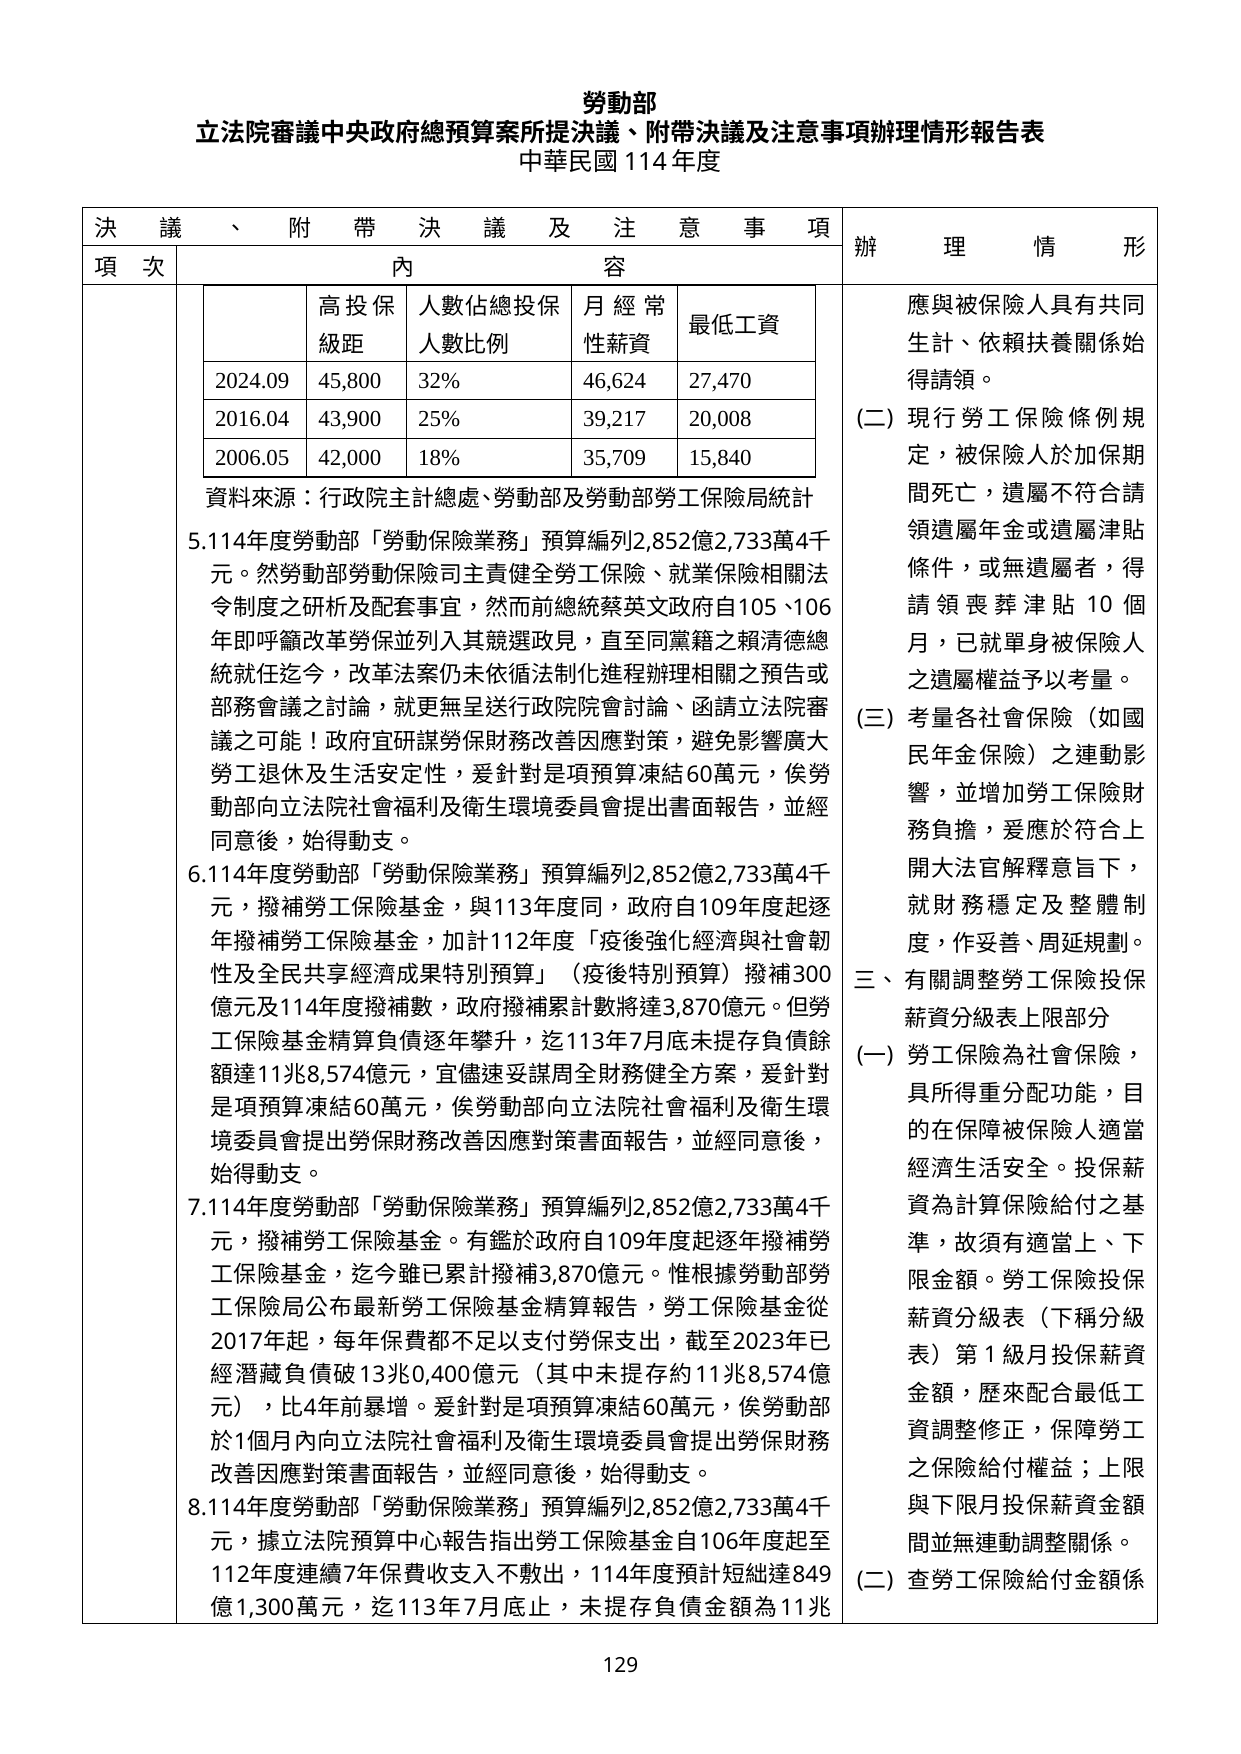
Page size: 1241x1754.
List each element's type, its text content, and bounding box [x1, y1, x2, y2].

table_header 最低工資 [678, 286, 815, 361]
table_cell 45,800 [307, 362, 406, 399]
table_cell 46,624 [572, 362, 677, 399]
table_cell 18% [407, 439, 571, 476]
table_cell [83, 285, 176, 1622]
table_cell 42,000 [307, 439, 406, 476]
table_cell 15,840 [678, 439, 815, 476]
table_header 辦理情形 [843, 208, 1157, 284]
table_cell 2024.09 [204, 362, 306, 399]
table_header 決議、附帶決議及注意事項 [83, 208, 842, 245]
table_cell 25% [407, 400, 571, 438]
table_cell 2016.04 [204, 400, 306, 438]
table_cell 有關勞工保險財務部分 勞工保險是國家辦的社會保險，為維持基金水位，確保制度穩健運作，政府自109年起連續6年編列預算撥補勞工保險基金，加計疫後強化經濟與社會韌性及全民共享經濟成果特別預算300億元，總計編列金額達3,870億元。又按113年最新精算結果顯示，在政府撥補勞工保險基金及搭配多元投資下，對於穩定基金流量已有助益，勞工保險基金累積餘額出現負值年度相較前次（110年）報告延後3年。 另截至114年6月底基金餘額仍維持上兆規模，未來會在兼顧政府財政下，賡續爭取維持過去年度的撥補金額挹注勞工保險基金，並透過鼓勵中高齡者及高齡者勞工續留職場並參加勞工保險，積極辦理強化納保及給付審核，督促投保單位依規定為所屬員工投保及覈實申報投保薪資，並搭配多元基金投資等開源機制，維持制度穩健運作，確保勞工保險給付權益。 有關放寬未受被保險人生前撫養之兄弟姊妹請領勞工保險遺屬年金部分 勞工保險為社會保險，目的在保障被保險人及受其扶養遺屬之經濟生活安全。保險基金係由被保險人、政府及雇主共同繳納保險費所形成，並非被保險人之私產，爰依大法官會議第549號解釋意旨，被保險人死亡，其遺屬所得領取之津貼，性質上係所得替代，故應以遺屬需受扶養為基礎。又社會保險強調風險分攤，無保證領回規定，遺屬應與被保險人具有共同生計、依賴扶養關係始得請領。 現行勞工保險條例規定，被保險人於加保期間死亡，遺屬不符合請領遺屬年金或遺屬津貼條件，或無遺屬者，得請領喪葬津貼10個月，已就單身被保險人之遺屬權益予以考量。 考量各社會保險（如國民年金保險）之連動影響，並增加勞工保險財務負擔，爰應於符合上開大法官解釋意旨下，就財務穩定及整體制度，作妥善、周延規劃。 有關調整勞工保險投保薪資分級表上限部分 勞工保險為社會保險，具所得重分配功能，目的在保障被保險人適當經濟生活安全。投保薪資為計算保險給付之基準，故須有適當上、下限金額。勞工保險投保薪資分級表（下稱分級表）第1級月投保薪資金額，歷來配合最低工資調整修正，保障勞工之保險給付權益；上限與下限月投保薪資金額間並無連動調整關係。 查勞工保險給付金額係按被保險人平均月投保薪資及給付標準計算，年金給付之平均月投保薪資採加保期間最高60個月，一次請領老年給付採退職退保前3年平均計算，提高投保薪資金額上限涉及增加給付支出。本部將賡續參酌勞保財務狀況及被保險人給付權益等因素審慎研議。 另為確保年金給付實質購買力，本部前已7次（103年、104年、106年、108年、111年、112年及113年）依法按消費者物價指數(CPI)累計成長率，調高年金給付金額，保障勞工退休後經濟生活安全。 本項業於114年4月23日以勞動會1字第1140120254號函送書面報告資料予立法院，經立法院社會福利及衛生環境委員會於114年5月15日會議審查，同意動支，並經立法院114年6月11日台立院議字第1140701966號函復在案。 [843, 285, 1157, 1622]
table_cell 項次 [83, 246, 176, 284]
table_cell 32% [407, 362, 571, 399]
table_header 高投保級距 [307, 286, 406, 361]
table_cell 20,008 [678, 400, 815, 438]
table_header 月經常性薪資 [572, 286, 677, 361]
table_cell 35,709 [572, 439, 677, 476]
table_cell 內 容 [177, 246, 842, 284]
table_cell 資料來源：行政院主計總處、勞動部及勞動部勞工保險局統計 5.114年度勞動部「勞動保險業務」預算編列2,852億2,733萬4千元。然勞動部勞動保險司主責健全勞工保險、就業保險相關法令制度之研析及配套事宜，然而前總統蔡英文政府自105、106年即呼籲改革勞保並列入其競選政見，直至同黨籍之賴清德總統就任迄今，改革法案仍未依循法制化進程辦理相關之預告或部務會議之討論，就更無呈送行政院院會討論、函請立法院審議之可能！政府宜研謀勞保財務改善因應對策，避免影響廣大勞工退休及生活安定性，爰針對是項預算凍結60萬元，俟勞動部向立法院社會福利及衛生環境委員會提出書面報告，並經同意後，始得動支。 6.114年度勞動部「勞動保險業務」預算編列2,852億2,733萬4千元，撥補勞工保險基金，與113年度同，政府自109年度起逐年撥補勞工保險基金，加計112年度「疫後強化經濟與社會韌性及全民共享經濟成果特別預算」（疫後特別預算）撥補300億元及114年度撥補數，政府撥補累計數將達3,870億元。但勞工保險基金精算負債逐年攀升，迄113年7月底未提存負債餘額達11兆8,574億元，宜儘速妥謀周全財務健全方案，爰針對是項預算凍結60萬元，俟勞動部向立法院社會福利及衛生環境委員會提出勞保財務改善因應對策書面報告，並經同意後，始得動支。 7.114年度勞動部「勞動保險業務」預算編列2,852億2,733萬4千元，撥補勞工保險基金。有鑑於政府自109年度起逐年撥補勞工保險基金，迄今雖已累計撥補3,870億元。惟根據勞動部勞工保險局公布最新勞工保險基金精算報告，勞工保險基金從2017年起，每年保費都不足以支付勞保支出，截至2023年已經潛藏負債破13兆0,400億元（其中未提存約11兆8,574億元），比4年前暴增。爰針對是項預算凍結60萬元，俟勞動部於1個月內向立法院社會福利及衛生環境委員會提出勞保財務改善因應對策書面報告，並經同意後，始得動支。 8.114年度勞動部「勞動保險業務」預算編列2,852億2,733萬4千元，據立法院預算中心報告指出勞工保險基金自106年度起至112年度連續7年保費收支入不敷出，114年度預計短絀達849億1,300萬元，迄113年7月底止，未提存負債金額為11兆 [177, 285, 842, 1622]
table_cell 39,217 [572, 400, 677, 438]
table_cell 2006.05 [204, 439, 306, 476]
table_cell 43,900 [307, 400, 406, 438]
table_header 人數佔總投保人數比例 [407, 286, 571, 361]
table_cell 27,470 [678, 362, 815, 399]
table_header [204, 286, 306, 361]
